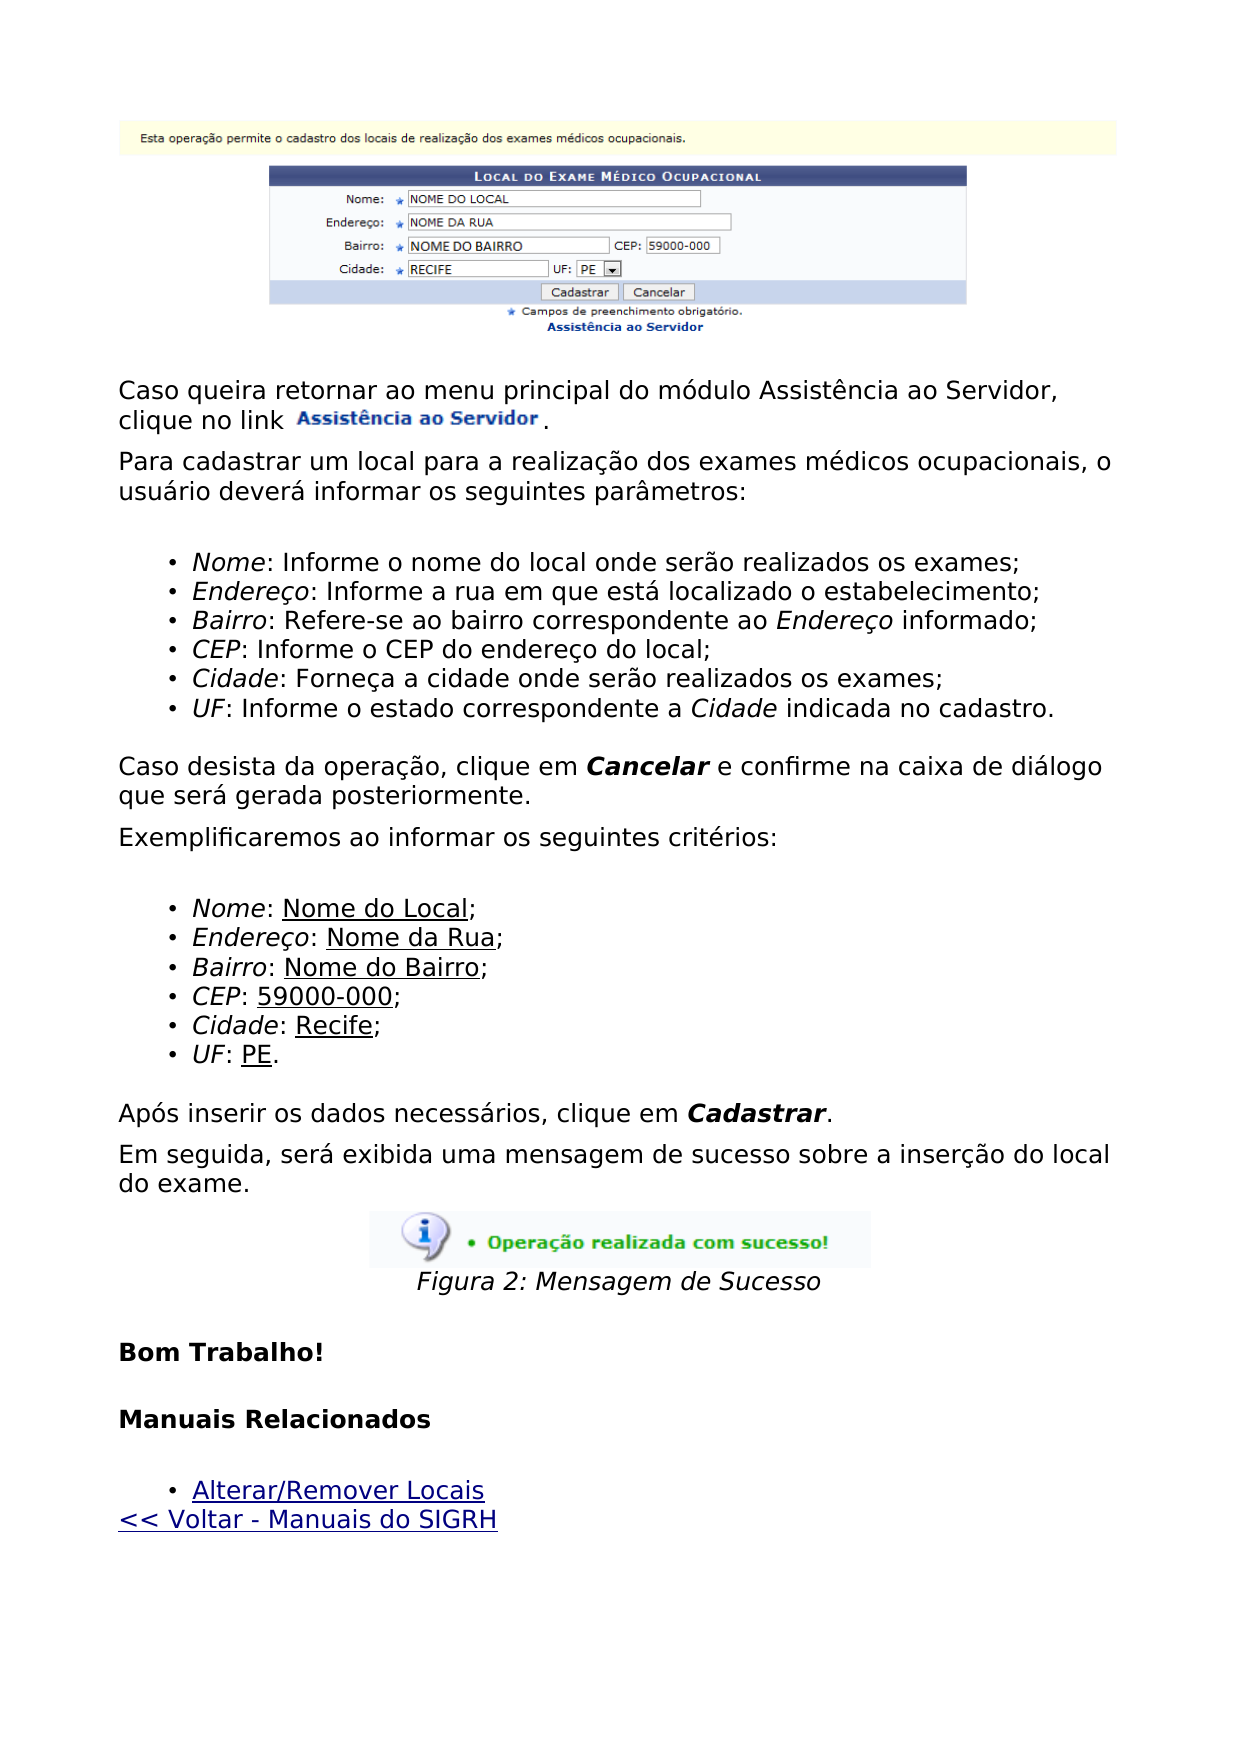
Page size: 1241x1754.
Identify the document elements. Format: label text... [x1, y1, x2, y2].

picture [369, 1211, 871, 1268]
text Figura 2: Mensagem de Sucesso [369, 1268, 871, 1297]
list Endereço: Informe a rua em que está localizado o estabelecimento; [177, 577, 1122, 606]
list Bairro: Nome do Bairro; [177, 953, 1122, 982]
list Cidade: Recife; [177, 1011, 1122, 1040]
list Cidade: Forneça a cidade onde serão realizados os exames; [177, 664, 1122, 694]
text << Voltar - Manuais do SIGRH [118, 1505, 1122, 1534]
text Para cadastrar um local para a realização dos exames médicos ocupacionais, o usuário deverá informar os seguintes parâmetros: [118, 448, 1122, 506]
list Alterar/Remover Locais [177, 1476, 1122, 1505]
subtitle Manuais Relacionados [118, 1405, 1122, 1434]
list Endereço: Nome da Rua; [177, 923, 1122, 953]
picture [118, 118, 1123, 335]
list CEP: Informe o CEP do endereço do local; [177, 635, 1122, 664]
text Bom Trabalho! [118, 1338, 1122, 1368]
picture [292, 405, 543, 430]
list UF: PE. [177, 1040, 1122, 1069]
list Bairro: Refere-se ao bairro correspondente ao Endereço informado; [177, 606, 1122, 635]
text Após inserir os dados necessários, clique em Cadastrar. [118, 1099, 1122, 1128]
list Nome: Informe o nome do local onde serão realizados os exames; [177, 548, 1122, 577]
text Exemplificaremos ao informar os seguintes critérios: [118, 823, 1122, 852]
text Em seguida, será exibida uma mensagem de sucesso sobre a inserção do local do exame. [118, 1141, 1122, 1199]
text Caso queira retornar ao menu principal do módulo Assistência ao Servidor, clique no link . [118, 377, 1122, 435]
list UF: Informe o estado correspondente a Cidade indicada no cadastro. [177, 694, 1122, 723]
list Nome: Nome do Local; [177, 894, 1122, 923]
list CEP: 59000-000; [177, 982, 1122, 1011]
text Caso desista da operação, clique em Cancelar e confirme na caixa de diálogo que será gerada posteriormente. [118, 752, 1122, 811]
